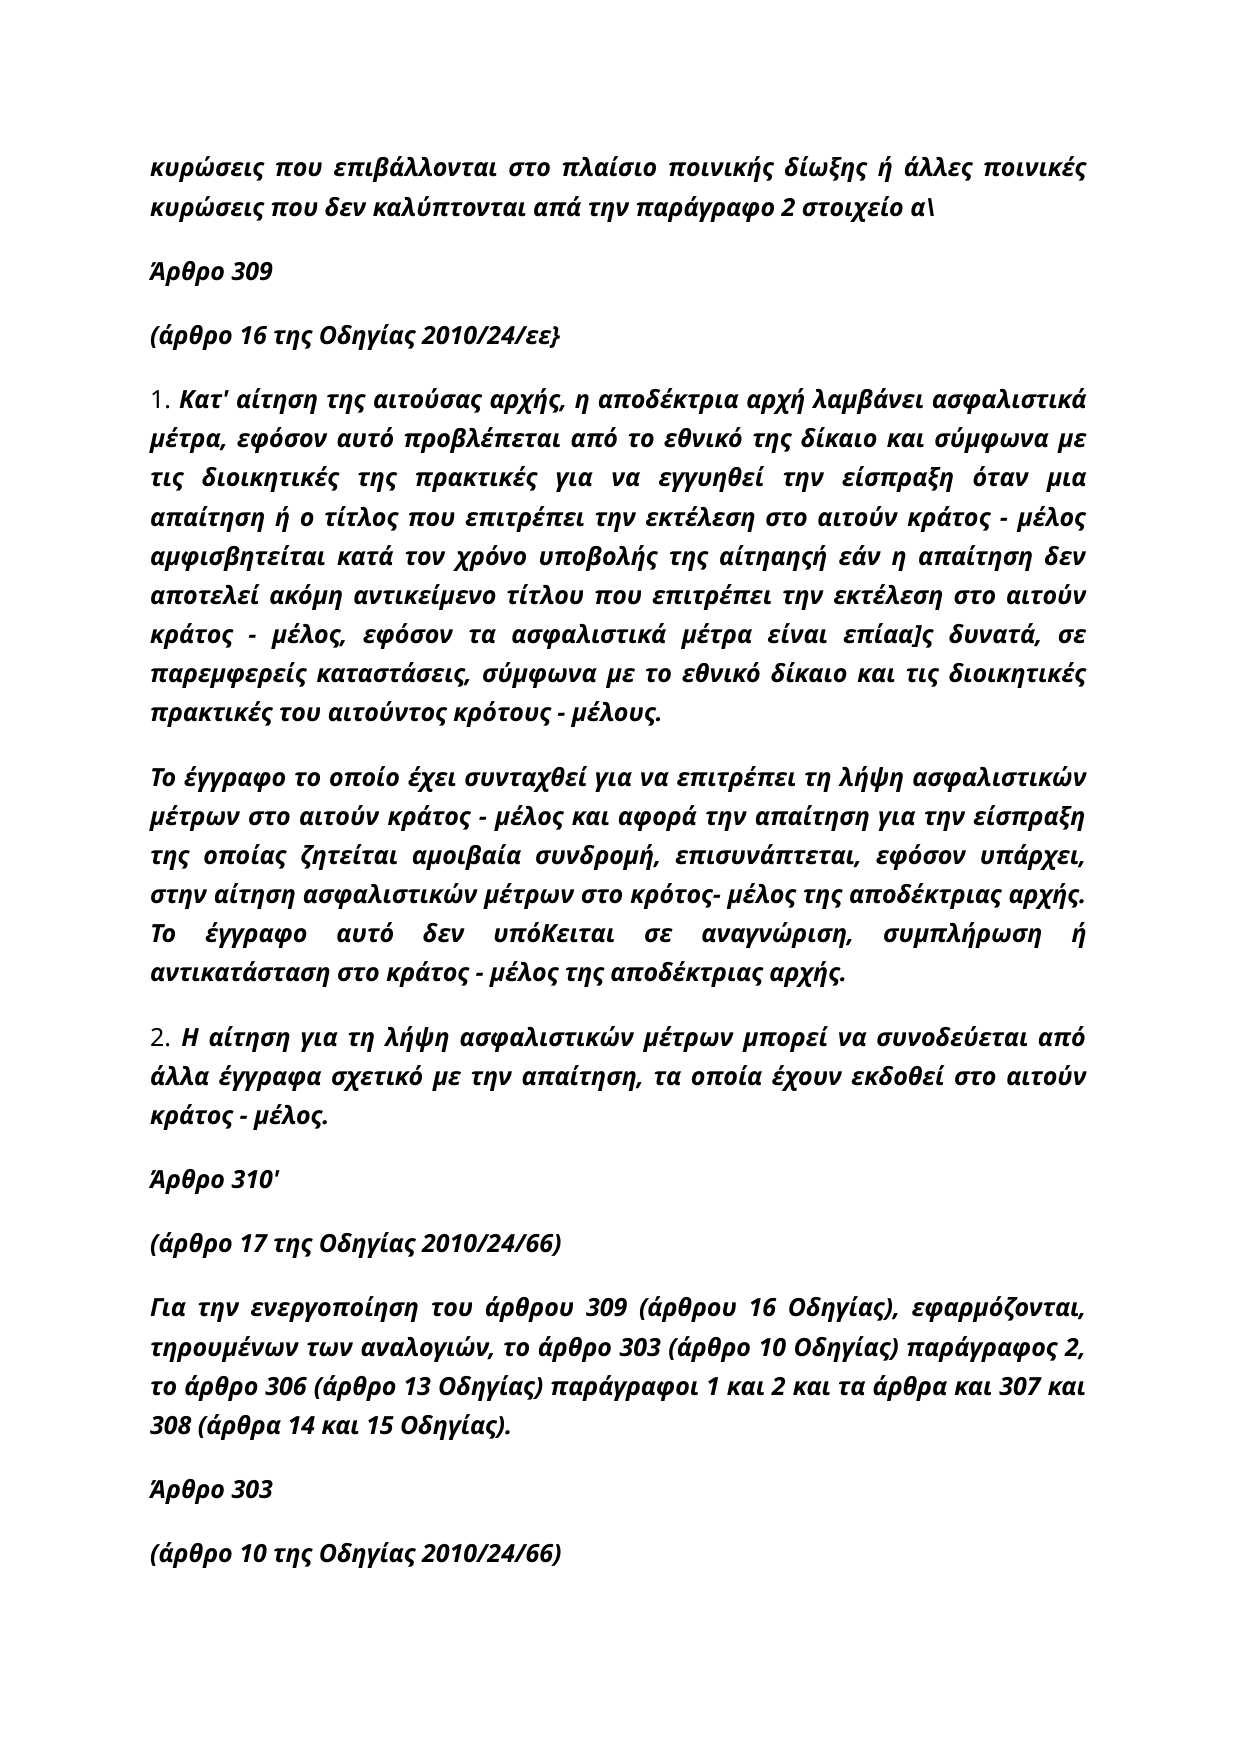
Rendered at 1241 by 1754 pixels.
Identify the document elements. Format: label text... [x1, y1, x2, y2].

text 1. Κατ' αίτηση της αιτούσας αρχής, η αποδέκτρια αρχή λαμβάνει ασφαλιστικά μέτρα, εφόσον αυτό προβλέπεται από το εθνικό της δίκαιο και σύμφωνα με τις διοικητικές της πρακτικές για να εγγυηθεί την είσπραξη όταν μια απαίτηση ή ο τίτλος που επιτρέπει την εκτέλεση στο αιτούν κράτος - μέλος αμφισβητείται κατά τον χρόνο υποβολής της αίτηαηςή εάν η απαίτηση δεν αποτελεί ακόμη αντικείμενο τίτλου που επιτρέπει την εκτέλεση στο αιτούν κράτος - μέλος, εφόσον τα ασφαλιστικά μέτρα είναι επίαα]ς δυνατά, σε παρεμφερείς καταστάσεις, σύμφωνα με το εθνικό δίκαιο και τις διοικητικές πρακτικές του αιτούντος κρότους - μέλους. [150, 382, 1090, 729]
text Για την ενεργοποίηση του άρθρου 309 (άρθρου 16 Οδηγίας), εφαρμόζονται, τηρουμένων των αναλογιών, το άρθρο 303 (άρθρο 10 Οδηγίας) παράγραφος 2, το άρθρο 306 (άρθρο 13 Οδηγίας) παράγραφοι 1 και 2 και τα άρθρα και 307 και 308 (άρθρα 14 και 15 Οδηγίας). [150, 1290, 1090, 1442]
text (άρθρο 16 της Οδηγίας 2010/24/εε} [150, 317, 1090, 352]
text 2. H αίτηση για τη λήψη ασφαλιστικών μέτρων μπορεί να συνοδεύεται από άλλα έγγραφα σχετικό με την απαίτηση, τα οποία έχουν εκδοθεί στο αιτούν κράτος - μέλος. [150, 1019, 1090, 1132]
text (άρθρο 10 της Οδηγίας 2010/24/66) [150, 1536, 1090, 1570]
text Άρθρο 310' [150, 1162, 1090, 1196]
text Άρθρο 303 [150, 1472, 1090, 1506]
text (άρθρο 17 της Οδηγίας 2010/24/66) [150, 1226, 1090, 1260]
text Το έγγραφο το οποίο έχει συνταχθεί για να επιτρέπει τη λήψη ασφαλιστικών μέτρων στο αιτούν κράτος - μέλος και αφορά την απαίτηση για την είσπραξη της οποίας ζητείται αμοιβαία συνδρομή, επισυνάπτεται, εφόσον υπάρχει, στην αίτηση ασφαλιστικών μέτρων στο κρότος- μέλος της αποδέκτριας αρχής. Το έγγραφο αυτό δεν υπόΚειται σε αναγνώριση, συμπλήρωση ή αντικατάσταση στο κράτος - μέλος της αποδέκτριας αρχής. [150, 759, 1090, 989]
text κυρώσεις που επιβάλλονται στο πλαίσιο ποινικής δίωξης ή άλλες ποινικές κυρώσεις που δεν καλύπτονται απά την παράγραφο 2 στοιχείο α\ [150, 150, 1090, 223]
text Άρθρο 309 [150, 253, 1090, 287]
